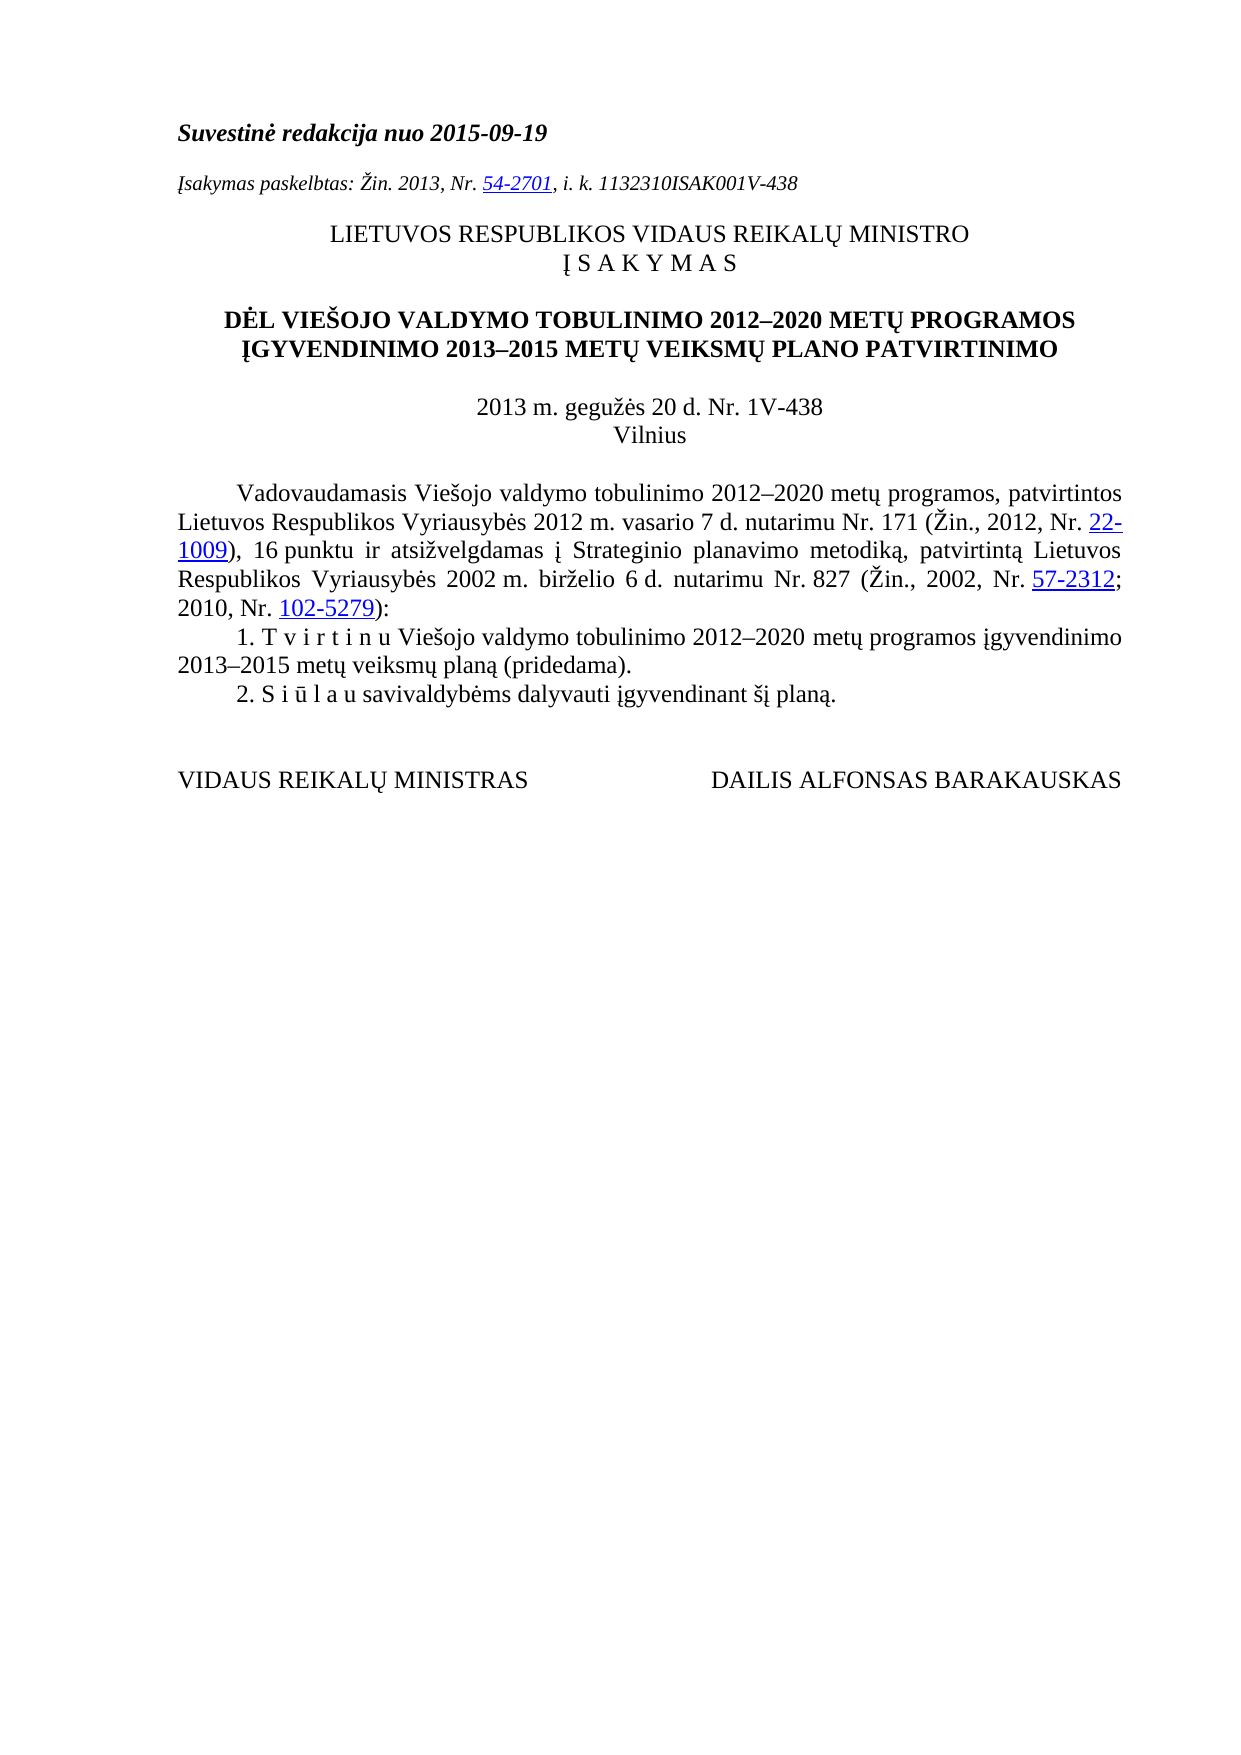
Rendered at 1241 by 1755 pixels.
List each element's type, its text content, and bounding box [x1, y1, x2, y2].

text 1. T v i r t i n u Viešojo valdymo tobulinimo 2012–2020 metų programos įgyvendinimo 2013–2015 metų veiksmų planą (pridedama). [177, 622, 1122, 679]
text 2013 m. gegužės 20 d. Nr. 1V-438 [177, 392, 1122, 420]
text DĖL viešojo valdymo tobulinimo 2012–2020 metų programos ĮGYVENDINIMO 2013–2015 METŲ veiksmų PLANO PATVIRTINIMO [177, 305, 1122, 363]
text Suvestinė redakcija nuo 2015-09-19 [177, 118, 1122, 147]
text Vilnius [177, 420, 1122, 449]
text Vadovaudamasis Viešojo valdymo tobulinimo 2012–2020 metų programos, patvirtintos Lietuvos Respublikos Vyriausybės 2012 m. vasario 7 d. nutarimu Nr. 171 (Žin., 2012, Nr. 22-1009), 16 punktu ir atsižvelgdamas į Strateginio planavimo metodiką, patvirtintą Lietuvos Respublikos Vyriausybės 2002 m. birželio 6 d. nutarimu Nr. 827 (Žin., 2002, Nr. 57-2312; 2010, Nr. 102-5279): [177, 478, 1122, 622]
text 2. S i ū l a u savivaldybėms dalyvauti įgyvendinant šį planą. [177, 679, 1122, 708]
text Įsakymas paskelbtas: Žin. 2013, Nr. 54-2701, i. k. 1132310ISAK001V-438 [177, 171, 1122, 195]
text Į S A K Y M A S [177, 248, 1122, 277]
text Vidaus reikalų ministras Dailis Alfonsas Barakauskas [177, 765, 1122, 794]
text LIETUVOS RESPUBLIKOS VIDAUS REIKALŲ MINISTRO [177, 219, 1122, 248]
